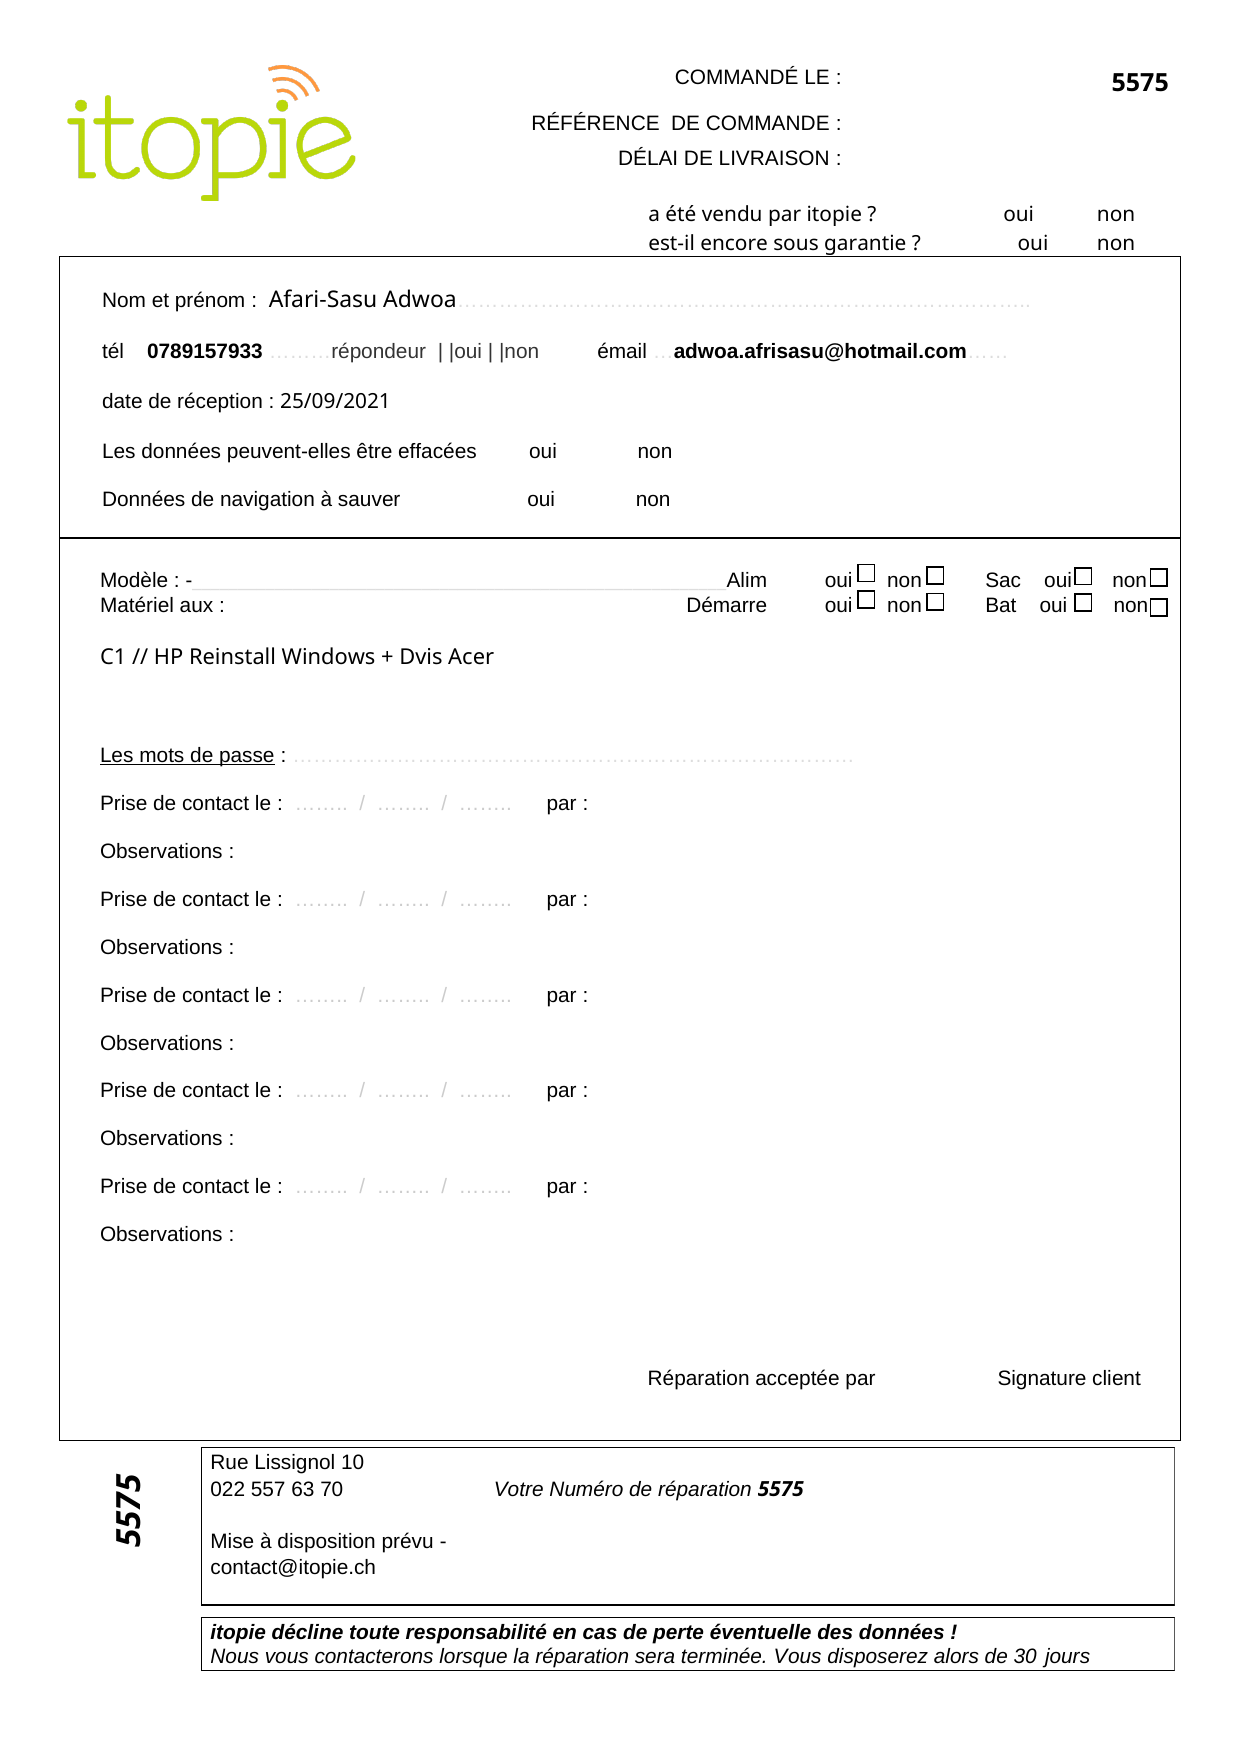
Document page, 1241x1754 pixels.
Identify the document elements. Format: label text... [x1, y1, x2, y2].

table_header Rue Lissignol 10 022 557 63 70 Votre Numéro de réparation 5575 Mise à disposition prévu - contact@itopie.ch [195, 1441, 1180, 1611]
table_header COMMANDÉ LE : [490, 59, 847, 104]
text Observations : [60, 836, 1180, 863]
text Modèle : - Alim oui non Sac oui non [948, 562, 1180, 590]
table_cell [847, 105, 1180, 140]
text Prise de contact le : …….. / …….. / …….. par : [60, 1075, 1180, 1102]
table_cell [847, 140, 1180, 175]
picture [67, 65, 356, 201]
table_header 5575 [847, 59, 1180, 104]
text Modèle : - Alim oui non Sac oui non [60, 562, 856, 590]
text Prise de contact le : …….. / …….. / …….. par : [60, 1171, 1180, 1198]
text Prise de contact le : …….. / …….. / …….. par : [60, 883, 1180, 911]
text C1 // HP Reinstall Windows + Dvis Acer [60, 638, 1180, 671]
text Les données peuvent-elles être effacées oui non [60, 436, 1180, 463]
text Les mots de passe : ……………………………………………………………………… [60, 740, 1180, 767]
text date de réception : 25/09/2021 [60, 383, 1180, 415]
text Modèle : - Alim oui non Sac oui non [879, 562, 925, 590]
text tél 0789157933 ………répondeur | |oui | |non émail …adwoa.afrisasu@hotmail.com…… [60, 335, 1180, 362]
text Observations : [60, 1219, 1180, 1246]
table_header 5575 [59, 1441, 195, 1677]
text Prise de contact le : …….. / …….. / …….. par : [60, 788, 1180, 815]
text a été vendu par itopie ? oui non [59, 199, 1181, 228]
text Matériel aux : Démarre oui non Bat oui non [60, 590, 1180, 617]
text Prise de contact le : …….. / …….. / …….. par : [60, 979, 1180, 1006]
text est-il encore sous garantie ? oui non [59, 228, 1181, 256]
text Nom et prénom : Afari-Sasu Adwoa……………………………………………………………………….. [60, 280, 1180, 314]
table_cell itopie décline toute responsabilité en cas de perte éventuelle des données ! Nous vous contacterons lorsque la réparation sera terminée. Vous disposerez alors de 30 jours [195, 1611, 1180, 1677]
table_cell RÉFÉRENCE DE COMMANDE : [490, 105, 847, 140]
text Réparation acceptée par Signature client [60, 1363, 1180, 1390]
text Observations : [60, 1123, 1180, 1150]
text Données de navigation à sauver oui non [60, 484, 1180, 511]
text Observations : [60, 1027, 1180, 1054]
table_cell DÉLAI DE LIVRAISON : [490, 140, 847, 175]
text Observations : [60, 931, 1180, 958]
